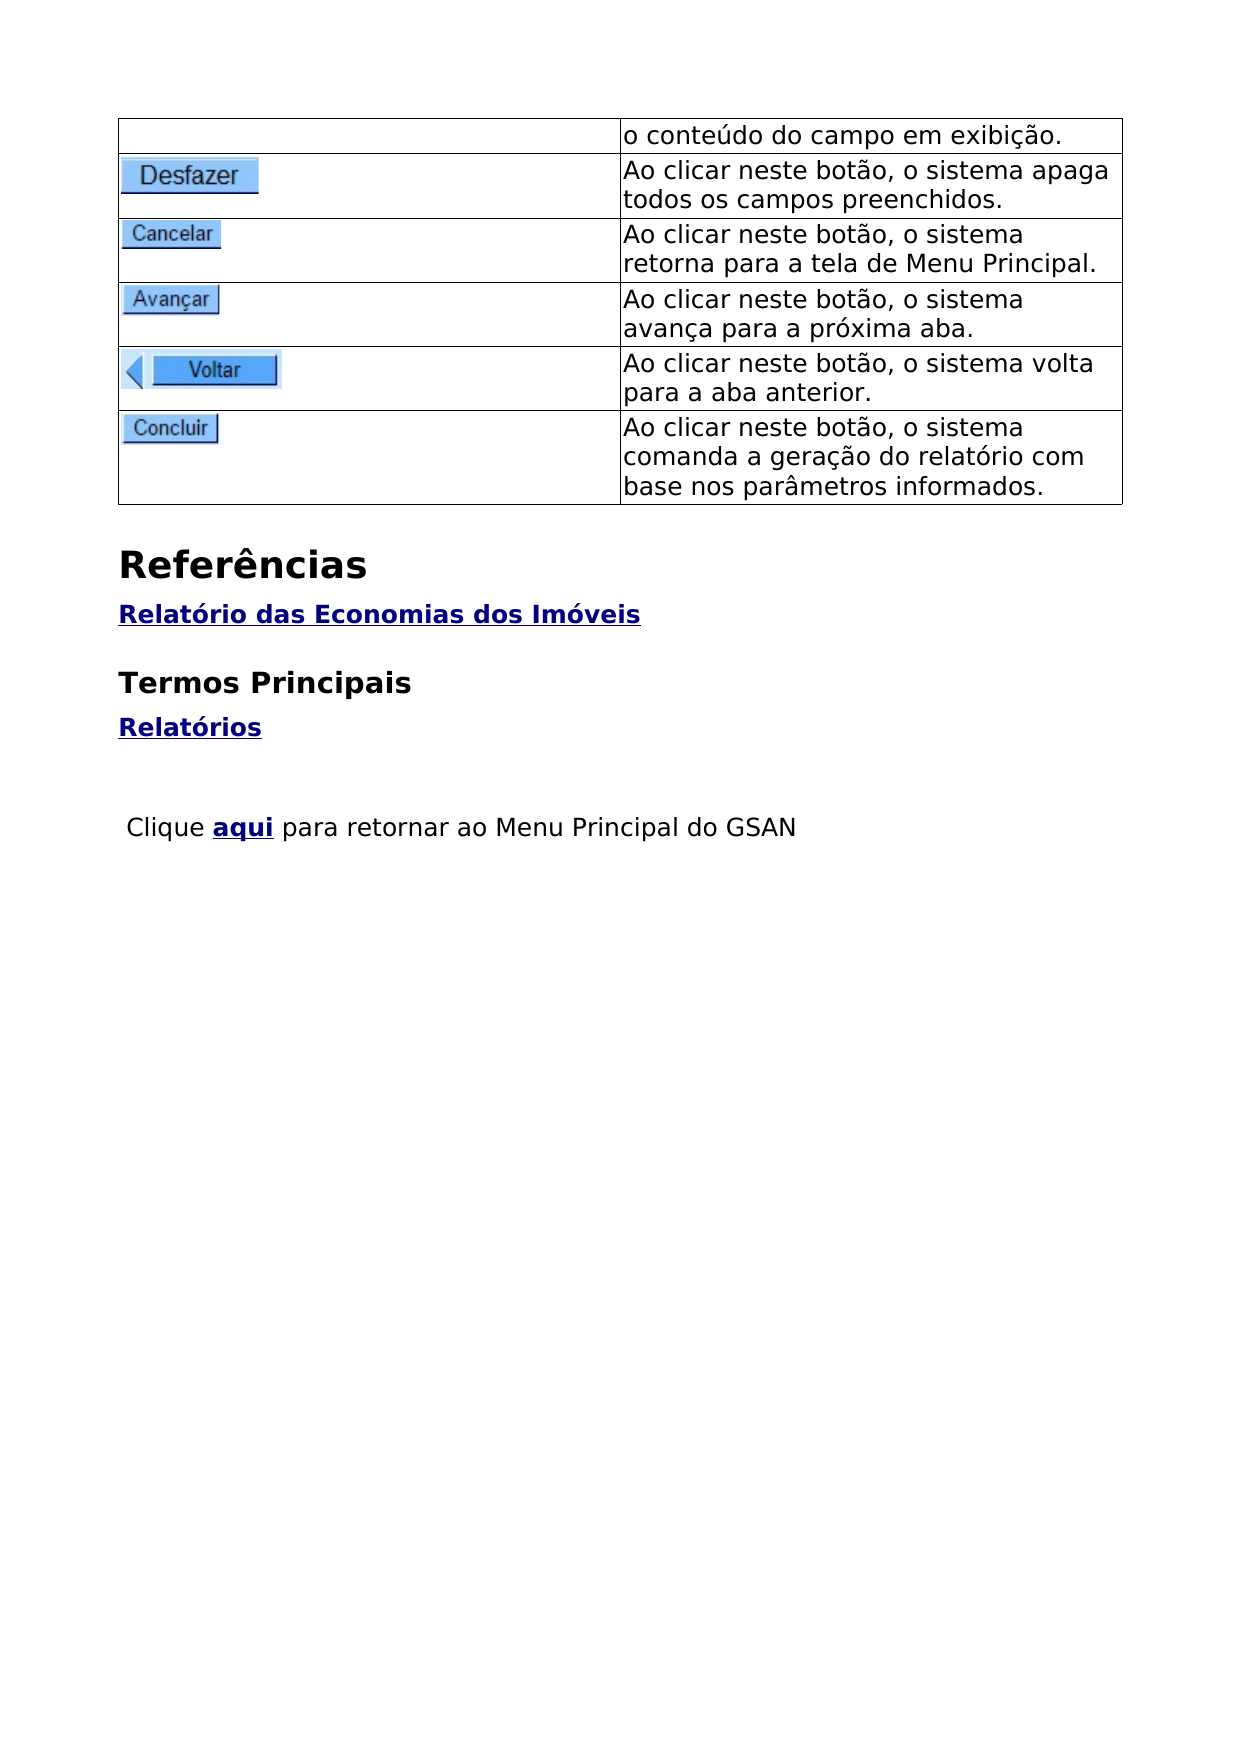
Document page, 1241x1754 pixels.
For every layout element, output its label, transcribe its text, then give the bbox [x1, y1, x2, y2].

table_cell [119, 154, 620, 217]
picture [121, 413, 220, 445]
picture [121, 349, 282, 389]
text Relatórios [118, 713, 1122, 742]
text Clique aqui para retornar ao Menu Principal do GSAN [118, 754, 1122, 842]
picture [121, 284, 220, 316]
text Relatório das Economias dos Imóveis [118, 600, 1122, 629]
table_cell o conteúdo do campo em exibição. [621, 119, 1122, 153]
table_cell [119, 411, 620, 504]
subtitle Referências [118, 544, 1122, 587]
table_cell Ao clicar neste botão, o sistema apaga todos os campos preenchidos. [621, 154, 1122, 217]
table_cell Ao clicar neste botão, o sistema retorna para a tela de Menu Principal. [621, 219, 1122, 282]
table_cell [119, 347, 620, 410]
picture [121, 220, 222, 249]
table_cell Ao clicar neste botão, o sistema volta para a aba anterior. [621, 347, 1122, 410]
table_cell [119, 119, 620, 153]
picture [121, 156, 259, 194]
table_cell [119, 283, 620, 346]
subtitle Termos Principais [118, 666, 1122, 700]
table_cell Ao clicar neste botão, o sistema comanda a geração do relatório com base nos parâmetros informados. [621, 411, 1122, 504]
table_cell [119, 219, 620, 282]
table_cell Ao clicar neste botão, o sistema avança para a próxima aba. [621, 283, 1122, 346]
